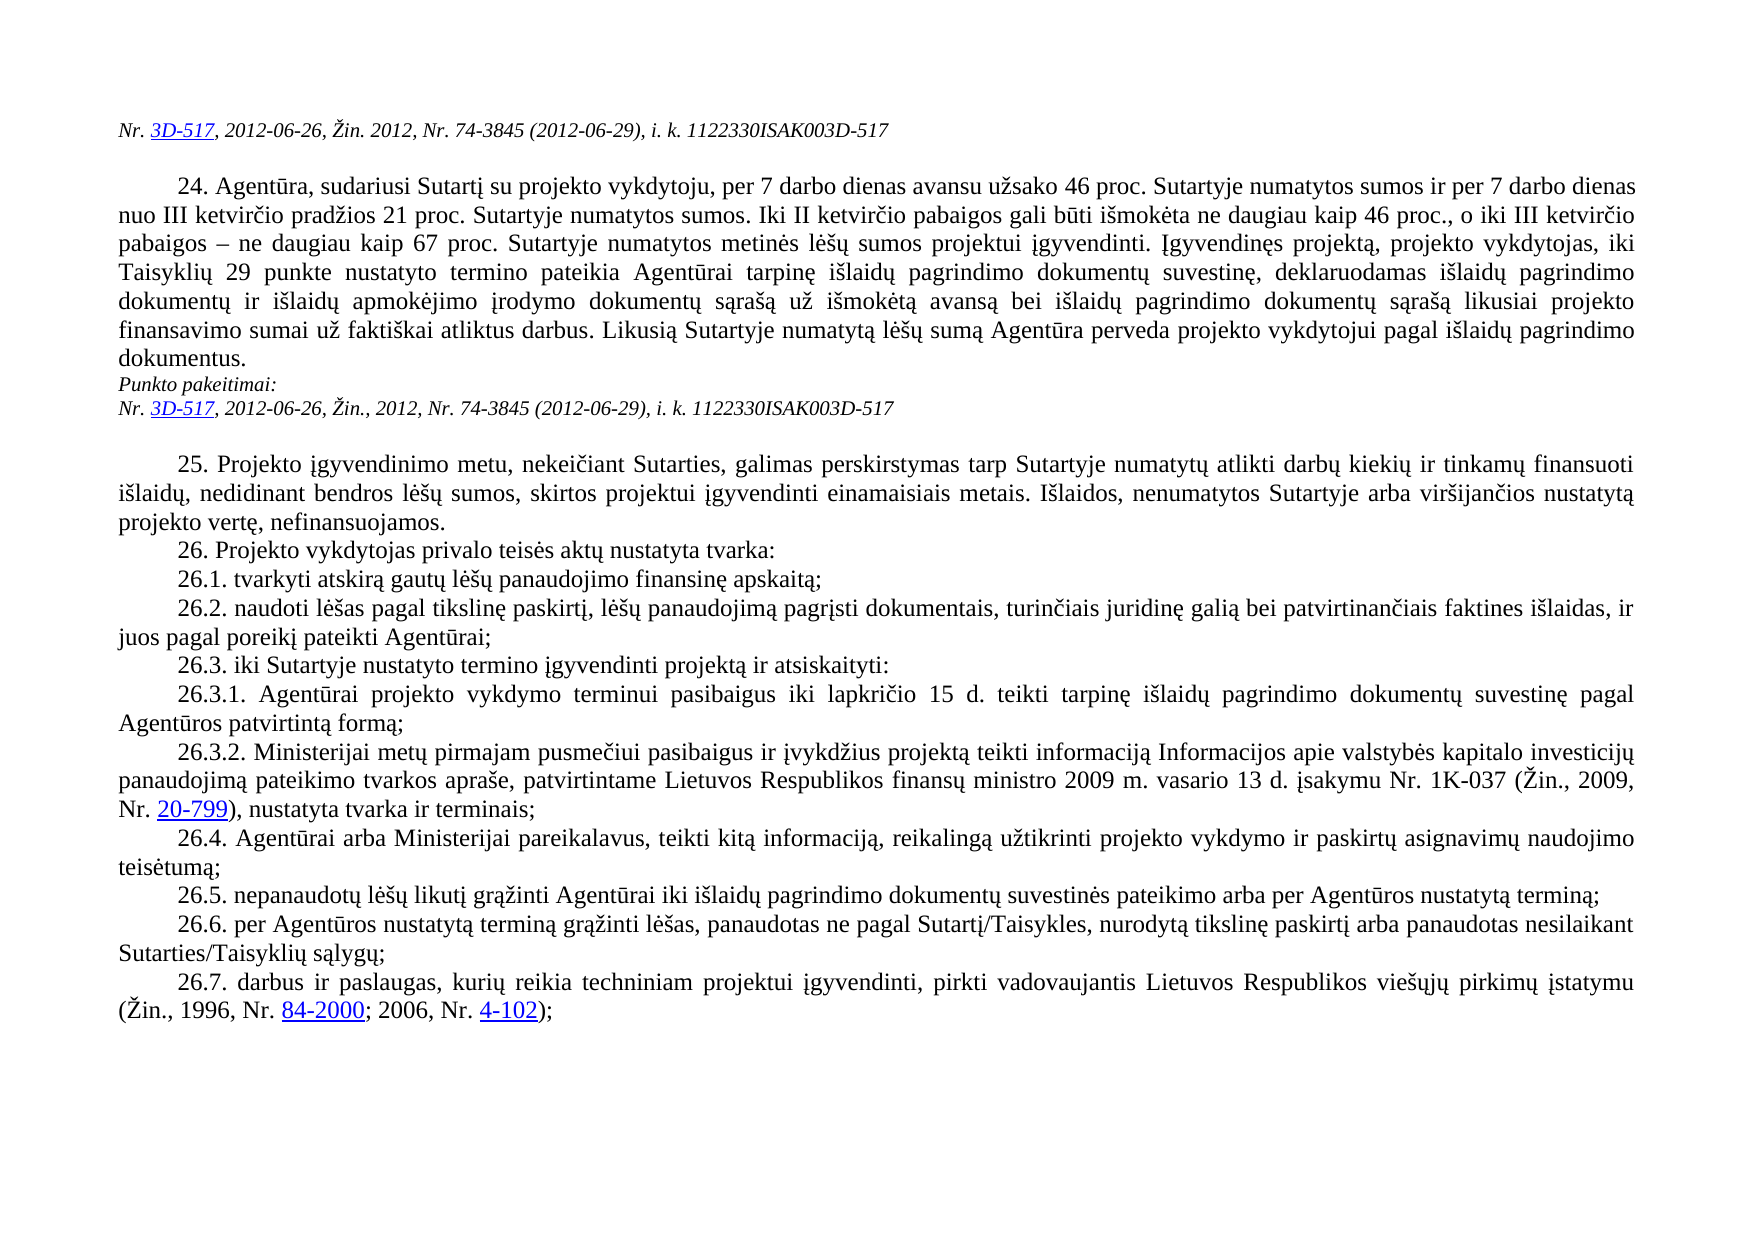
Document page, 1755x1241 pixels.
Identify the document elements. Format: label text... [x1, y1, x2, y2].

text 26.7. darbus ir paslaugas, kurių reikia techniniam projektui įgyvendinti, pirkti vadovaujantis Lietuvos Respublikos viešųjų pirkimų įstatymu (Žin., 1996, Nr. 84-2000; 2006, Nr. 4-102); [118, 967, 1636, 1024]
text 26.6. per Agentūros nustatytą terminą grąžinti lėšas, panaudotas ne pagal Sutartį/Taisykles, nurodytą tikslinę paskirtį arba panaudotas nesilaikant Sutarties/Taisyklių sąlygų; [118, 909, 1636, 967]
text Nr. 3D-517, 2012-06-26, Žin., 2012, Nr. 74-3845 (2012-06-29), i. k. 1122330ISAK003D-517 [118, 396, 1636, 420]
text Punkto pakeitimai: [118, 372, 1636, 396]
text 25. Projekto įgyvendinimo metu, nekeičiant Sutarties, galimas perskirstymas tarp Sutartyje numatytų atlikti darbų kiekių ir tinkamų finansuoti išlaidų, nedidinant bendros lėšų sumos, skirtos projektui įgyvendinti einamaisiais metais. Išlaidos, nenumatytos Sutartyje arba viršijančios nustatytą projekto vertę, nefinansuojamos. [118, 449, 1636, 535]
text 26.4. Agentūrai arba Ministerijai pareikalavus, teikti kitą informaciją, reikalingą užtikrinti projekto vykdymo ir paskirtų asignavimų naudojimo teisėtumą; [118, 823, 1636, 880]
text Nr. 3D-517, 2012-06-26, Žin. 2012, Nr. 74-3845 (2012-06-29), i. k. 1122330ISAK003D-517 [118, 118, 1636, 142]
text 26.3.1. Agentūrai projekto vykdymo terminui pasibaigus iki lapkričio 15 d. teikti tarpinę išlaidų pagrindimo dokumentų suvestinę pagal Agentūros patvirtintą formą; [118, 679, 1636, 737]
text 24. Agentūra, sudariusi Sutartį su projekto vykdytoju, per 7 darbo dienas avansu užsako 46 proc. Sutartyje numatytos sumos ir per 7 darbo dienas nuo III ketvirčio pradžios 21 proc. Sutartyje numatytos sumos. Iki II ketvirčio pabaigos gali būti išmokėta ne daugiau kaip 46 proc., o iki III ketvirčio pabaigos – ne daugiau kaip 67 proc. Sutartyje numatytos metinės lėšų sumos projektui įgyvendinti. Įgyvendinęs projektą, projekto vykdytojas, iki Taisyklių 29 punkte nustatyto termino pateikia Agentūrai tarpinę išlaidų pagrindimo dokumentų suvestinę, deklaruodamas išlaidų pagrindimo dokumentų ir išlaidų apmokėjimo įrodymo dokumentų sąrašą už išmokėtą avansą bei išlaidų pagrindimo dokumentų sąrašą likusiai projekto finansavimo sumai už faktiškai atliktus darbus. Likusią Sutartyje numatytą lėšų sumą Agentūra perveda projekto vykdytojui pagal išlaidų pagrindimo dokumentus. [118, 171, 1636, 372]
text 26.1. tvarkyti atskirą gautų lėšų panaudojimo finansinę apskaitą; [118, 564, 1636, 593]
text 26.2. naudoti lėšas pagal tikslinę paskirtį, lėšų panaudojimą pagrįsti dokumentais, turinčiais juridinę galią bei patvirtinančiais faktines išlaidas, ir juos pagal poreikį pateikti Agentūrai; [118, 593, 1636, 650]
text 26.3.2. Ministerijai metų pirmajam pusmečiui pasibaigus ir įvykdžius projektą teikti informaciją Informacijos apie valstybės kapitalo investicijų panaudojimą pateikimo tvarkos apraše, patvirtintame Lietuvos Respublikos finansų ministro 2009 m. vasario 13 d. įsakymu Nr. 1K-037 (Žin., 2009, Nr. 20-799), nustatyta tvarka ir terminais; [118, 737, 1636, 823]
text 26.5. nepanaudotų lėšų likutį grąžinti Agentūrai iki išlaidų pagrindimo dokumentų suvestinės pateikimo arba per Agentūros nustatytą terminą; [118, 880, 1636, 909]
text 26. Projekto vykdytojas privalo teisės aktų nustatyta tvarka: [118, 535, 1636, 564]
text 26.3. iki Sutartyje nustatyto termino įgyvendinti projektą ir atsiskaityti: [118, 650, 1636, 679]
